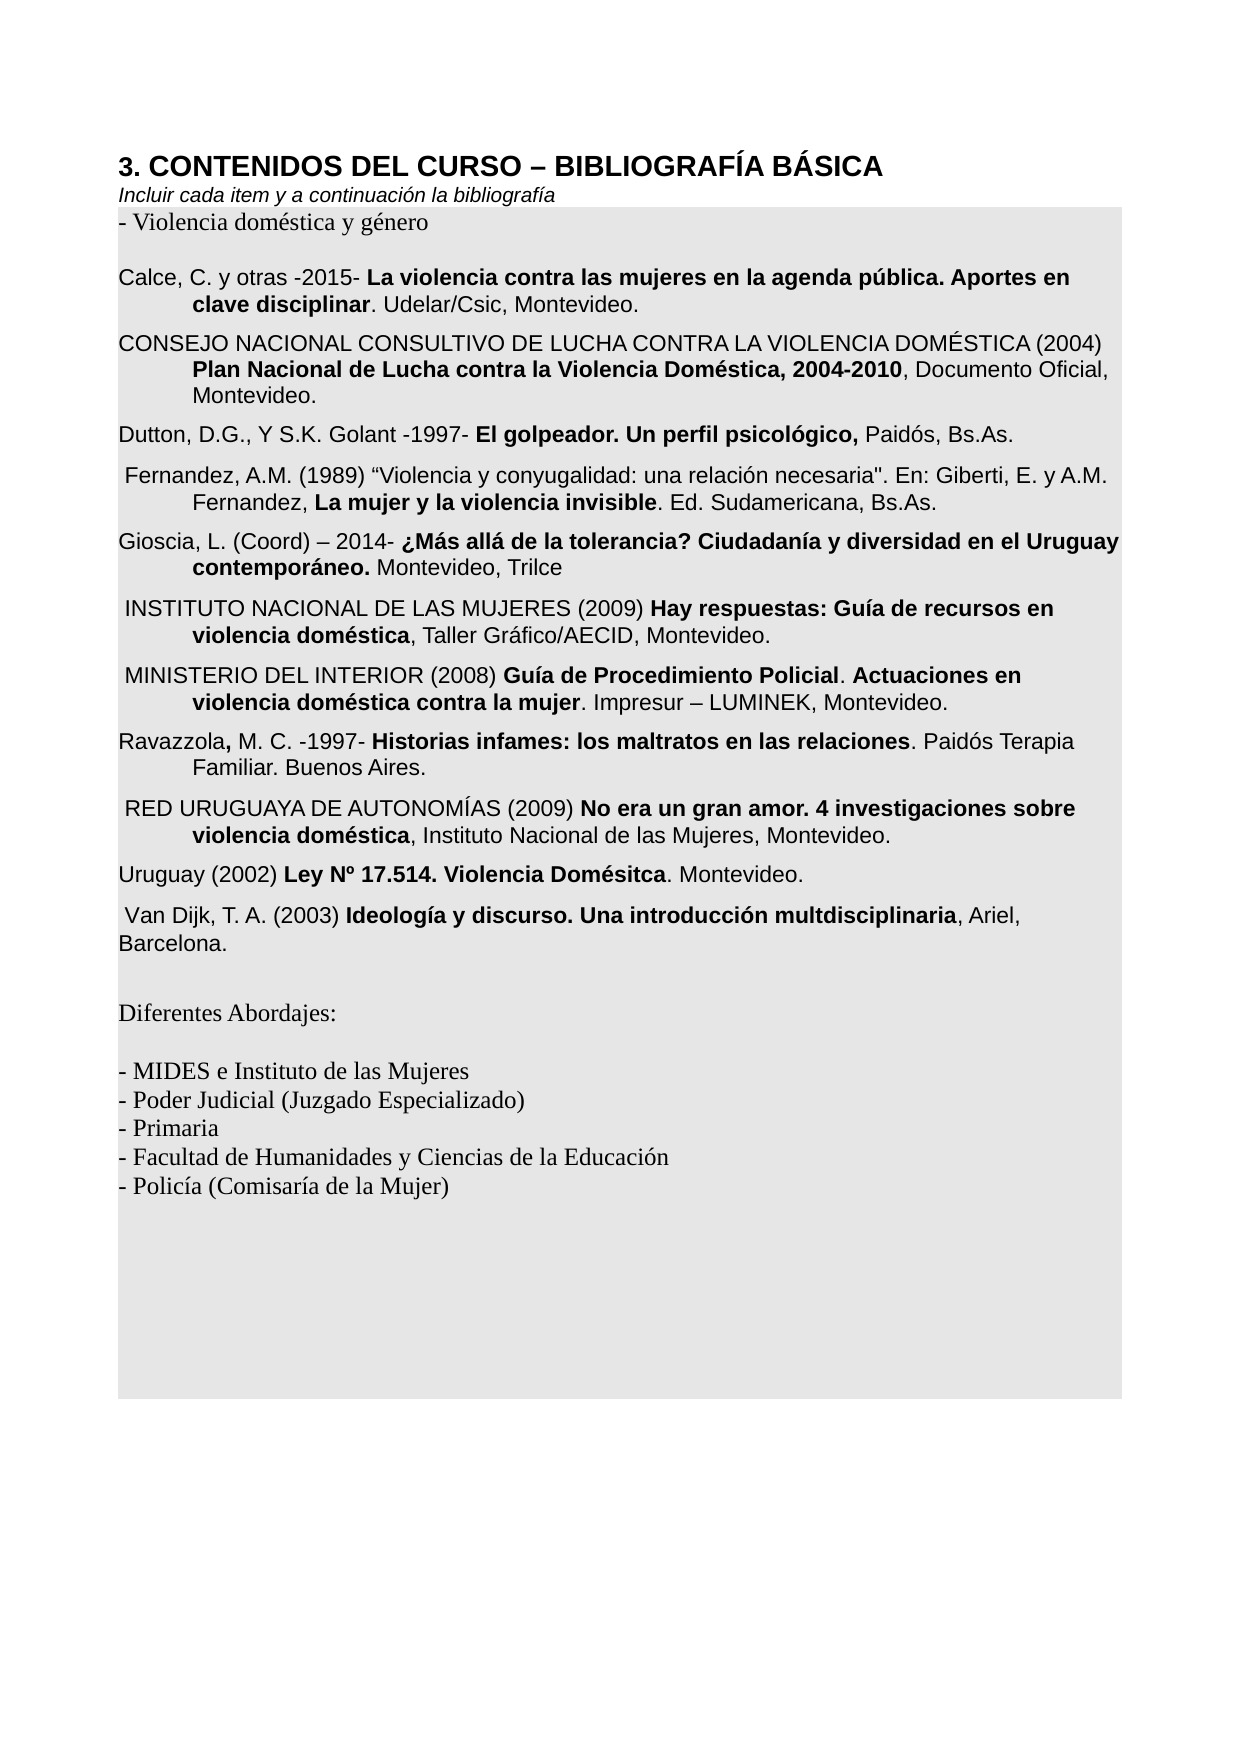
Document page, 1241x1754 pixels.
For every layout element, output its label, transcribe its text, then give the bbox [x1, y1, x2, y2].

text - Primaria [118, 1113, 1122, 1142]
text Ravazzola, M. C. -1997- Historias infames: los maltratos en las relaciones. Paidós Terapia Familiar. Buenos Aires. [118, 728, 1122, 781]
text - Violencia doméstica y género [118, 207, 1122, 236]
text Diferentes Abordajes: [118, 998, 1122, 1027]
text Calce, C. y otras -2015- La violencia contra las mujeres en la agenda pública. Aportes en clave disciplinar. Udelar/Csic, Montevideo. [118, 264, 1122, 317]
text Dutton, D.G., Y S.K. Golant -1997- El golpeador. Un perfil psicológico, Paidós, Bs.As. [118, 421, 1122, 447]
text Fernandez, A.M. (1989) “Violencia y conyugalidad: una relación necesaria". En: Giberti, E. y A.M. Fernandez, La mujer y la violencia invisible. Ed. Sudamericana, Bs.As. [118, 460, 1122, 515]
text RED URUGUAYA DE AUTONOMÍAS (2009) No era un gran amor. 4 investigaciones sobre violencia doméstica, Instituto Nacional de las Mujeres, Montevideo. [118, 793, 1122, 848]
text 3. CONTENIDOS DEL CURSO – BIBLIOGRAFÍA BÁSICA [118, 149, 1122, 183]
text CONSEJO NACIONAL CONSULTIVO DE LUCHA CONTRA LA VIOLENCIA DOMÉSTICA (2004) Plan Nacional de Lucha contra la Violencia Doméstica, 2004-2010, Documento Oficial, Montevideo. [118, 329, 1122, 409]
text - Poder Judicial (Juzgado Especializado) [118, 1085, 1122, 1113]
text - Policía (Comisaría de la Mujer) [118, 1171, 1122, 1200]
text - Facultad de Humanidades y Ciencias de la Educación [118, 1142, 1122, 1171]
text MINISTERIO DEL INTERIOR (2008) Guía de Procedimiento Policial. Actuaciones en violencia doméstica contra la mujer. Impresur – LUMINEK, Montevideo. [118, 660, 1122, 716]
text INSTITUTO NACIONAL DE LAS MUJERES (2009) Hay respuestas: Guía de recursos en violencia doméstica, Taller Gráfico/AECID, Montevideo. [118, 593, 1122, 648]
text Incluir cada item y a continuación la bibliografía [118, 183, 1122, 207]
text Van Dijk, T. A. (2003) Ideología y discurso. Una introducción multdisciplinaria, Ariel, Barcelona. [118, 900, 1122, 957]
text - MIDES e Instituto de las Mujeres [118, 1056, 1122, 1085]
text Gioscia, L. (Coord) – 2014- ¿Más allá de la tolerancia? Ciudadanía y diversidad en el Uruguay contemporáneo. Montevideo, Trilce [118, 528, 1122, 580]
text Uruguay (2002) Ley Nº 17.514. Violencia Domésitca. Montevideo. [118, 861, 1122, 887]
